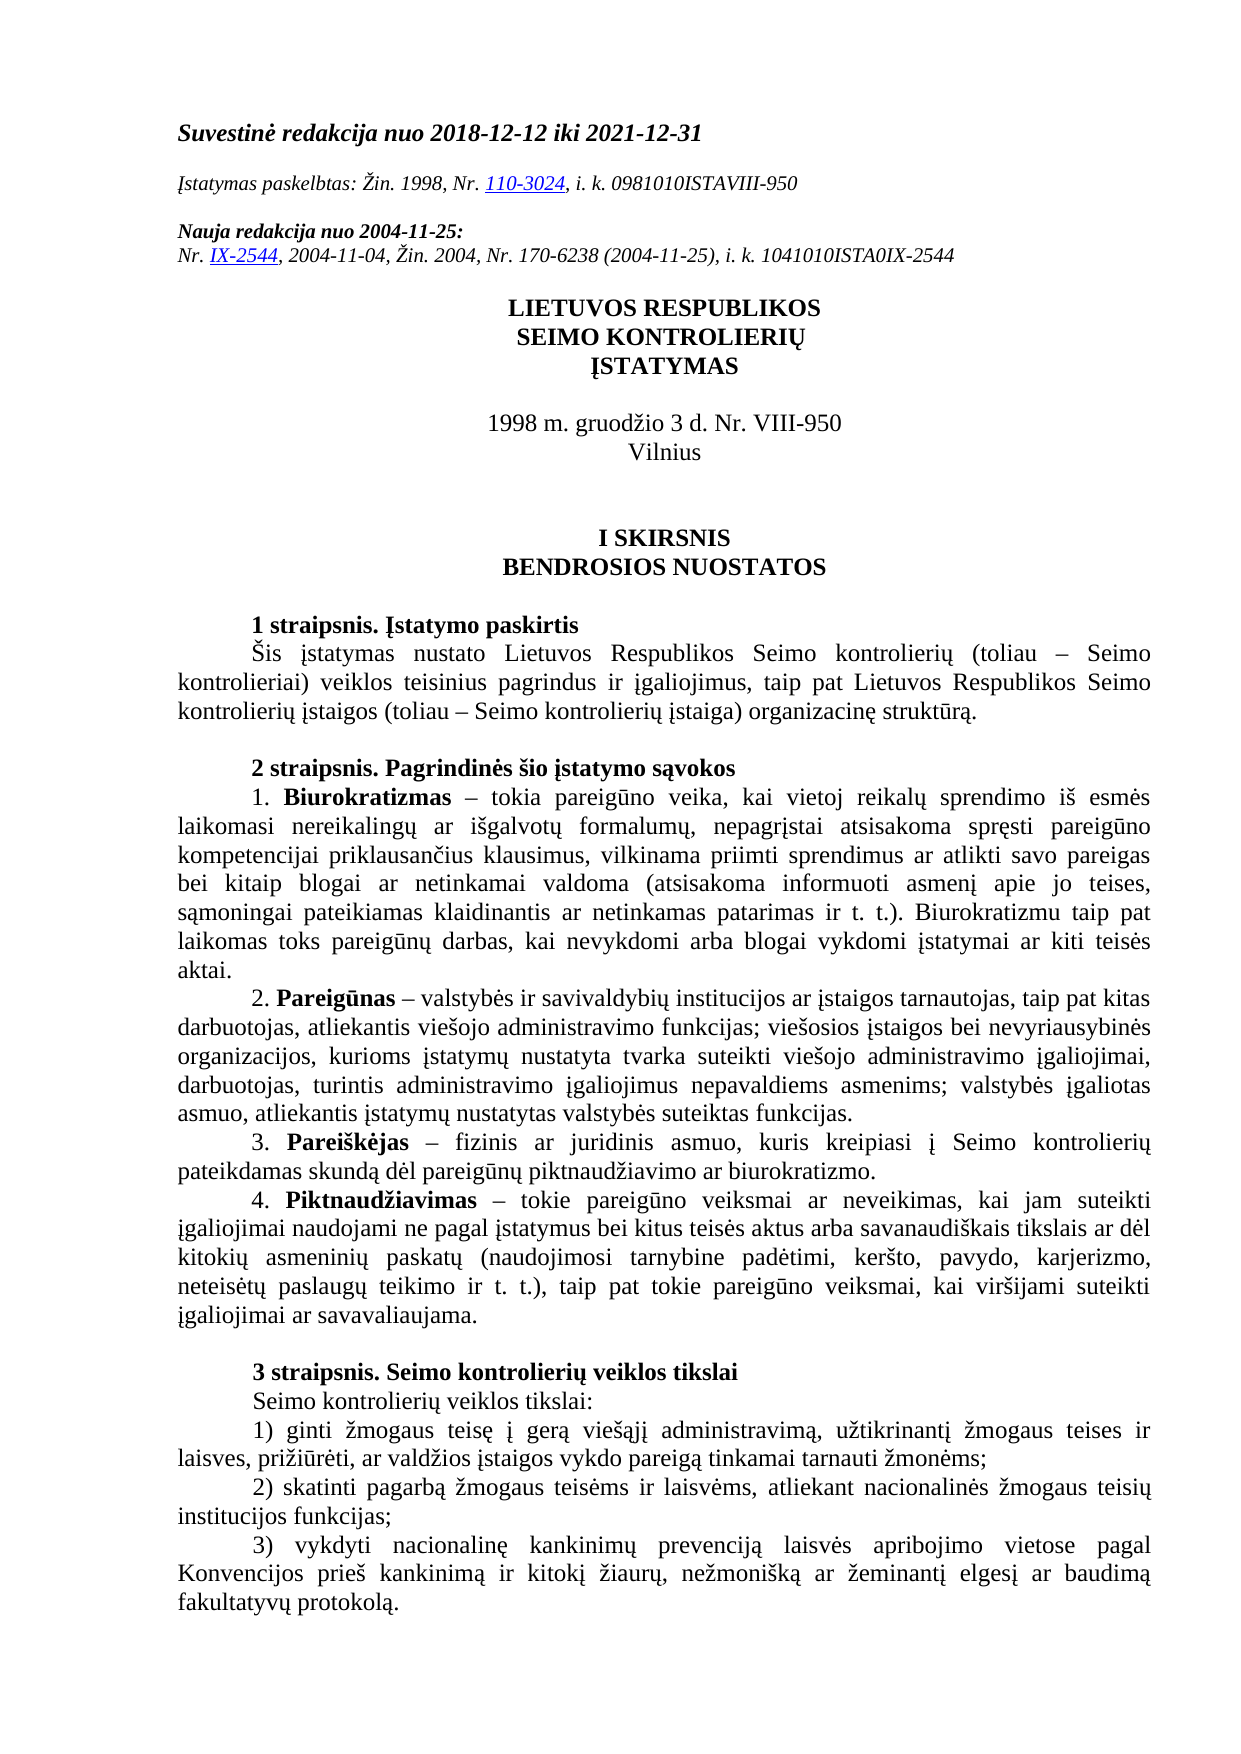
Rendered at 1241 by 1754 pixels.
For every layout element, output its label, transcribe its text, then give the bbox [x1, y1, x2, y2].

text Nr. IX-2544, 2004-11-04, Žin. 2004, Nr. 170-6238 (2004-11-25), i. k. 1041010ISTA0IX-2544 [177, 243, 1152, 267]
text I SKIRSNIS [177, 523, 1152, 552]
text Nauja redakcija nuo 2004-11-25: [177, 219, 1152, 243]
text 4. Piktnaudžiavimas – tokie pareigūno veiksmai ar neveikimas, kai jam suteikti įgaliojimai naudojami ne pagal įstatymus bei kitus teisės aktus arba savanaudiškais tikslais ar dėl kitokių asmeninių paskatų (naudojimosi tarnybine padėtimi, keršto, pavydo, karjerizmo, neteisėtų paslaugų teikimo ir t. t.), taip pat tokie pareigūno veiksmai, kai viršijami suteikti įgaliojimai ar savavaliaujama. [177, 1185, 1152, 1328]
text 3 straipsnis. Seimo kontrolierių veiklos tikslai [177, 1357, 1152, 1386]
text 2. Pareigūnas – valstybės ir savivaldybių institucijos ar įstaigos tarnautojas, taip pat kitas darbuotojas, atliekantis viešojo administravimo funkcijas; viešosios įstaigos bei nevyriausybinės organizacijos, kurioms įstatymų nustatyta tvarka suteikti viešojo administravimo įgaliojimai, darbuotojas, turintis administravimo įgaliojimus nepavaldiems asmenims; valstybės įgaliotas asmuo, atliekantis įstatymų nustatytas valstybės suteiktas funkcijas. [177, 983, 1152, 1127]
text Įstatymas paskelbtas: Žin. 1998, Nr. 110-3024, i. k. 0981010ISTAVIII-950 [177, 171, 1152, 195]
text 1. Biurokratizmas – tokia pareigūno veika, kai vietoj reikalų sprendimo iš esmės laikomasi nereikalingų ar išgalvotų formalumų, nepagrįstai atsisakoma spręsti pareigūno kompetencijai priklausančius klausimus, vilkinama priimti sprendimus ar atlikti savo pareigas bei kitaip blogai ar netinkamai valdoma (atsisakoma informuoti asmenį apie jo teises, sąmoningai pateikiamas klaidinantis ar netinkamas patarimas ir t. t.). Biurokratizmu taip pat laikomas toks pareigūnų darbas, kai nevykdomi arba blogai vykdomi įstatymai ar kiti teisės aktai. [177, 782, 1152, 983]
text 1 straipsnis. Įstatymo paskirtis [177, 610, 1152, 638]
text 3) vykdyti nacionalinę kankinimų prevenciją laisvės apribojimo vietose pagal Konvencijos prieš kankinimą ir kitokį žiaurų, nežmonišką ar žeminantį elgesį ar baudimą fakultatyvų protokolą. [177, 1530, 1152, 1616]
text 2) skatinti pagarbą žmogaus teisėms ir laisvėms, atliekant nacionalinės žmogaus teisių institucijos funkcijas; [177, 1472, 1152, 1530]
text Suvestinė redakcija nuo 2018-12-12 iki 2021-12-31 [177, 118, 1152, 147]
text LIETUVOS RESPUBLIKOS SEIMO KONTROLIERIŲ ĮSTATYMAS [177, 293, 1152, 380]
text 2 straipsnis. Pagrindinės šio įstatymo sąvokos [177, 753, 1152, 782]
text Šis įstatymas nustato Lietuvos Respublikos Seimo kontrolierių (toliau – Seimo kontrolieriai) veiklos teisinius pagrindus ir įgaliojimus, taip pat Lietuvos Respublikos Seimo kontrolierių įstaigos (toliau – Seimo kontrolierių įstaiga) organizacinę struktūrą. [177, 638, 1152, 725]
text 1) ginti žmogaus teisę į gerą viešąjį administravimą, užtikrinantį žmogaus teises ir laisves, prižiūrėti, ar valdžios įstaigos vykdo pareigą tinkamai tarnauti žmonėms; [177, 1415, 1152, 1472]
text BENDROSIOS NUOSTATOS [177, 552, 1152, 581]
text 3. Pareiškėjas – fizinis ar juridinis asmuo, kuris kreipiasi į Seimo kontrolierių pateikdamas skundą dėl pareigūnų piktnaudžiavimo ar biurokratizmo. [177, 1127, 1152, 1185]
text Vilnius [177, 437, 1152, 466]
text Seimo kontrolierių veiklos tikslai: [177, 1386, 1152, 1415]
text 1998 m. gruodžio 3 d. Nr. VIII-950 [177, 408, 1152, 437]
